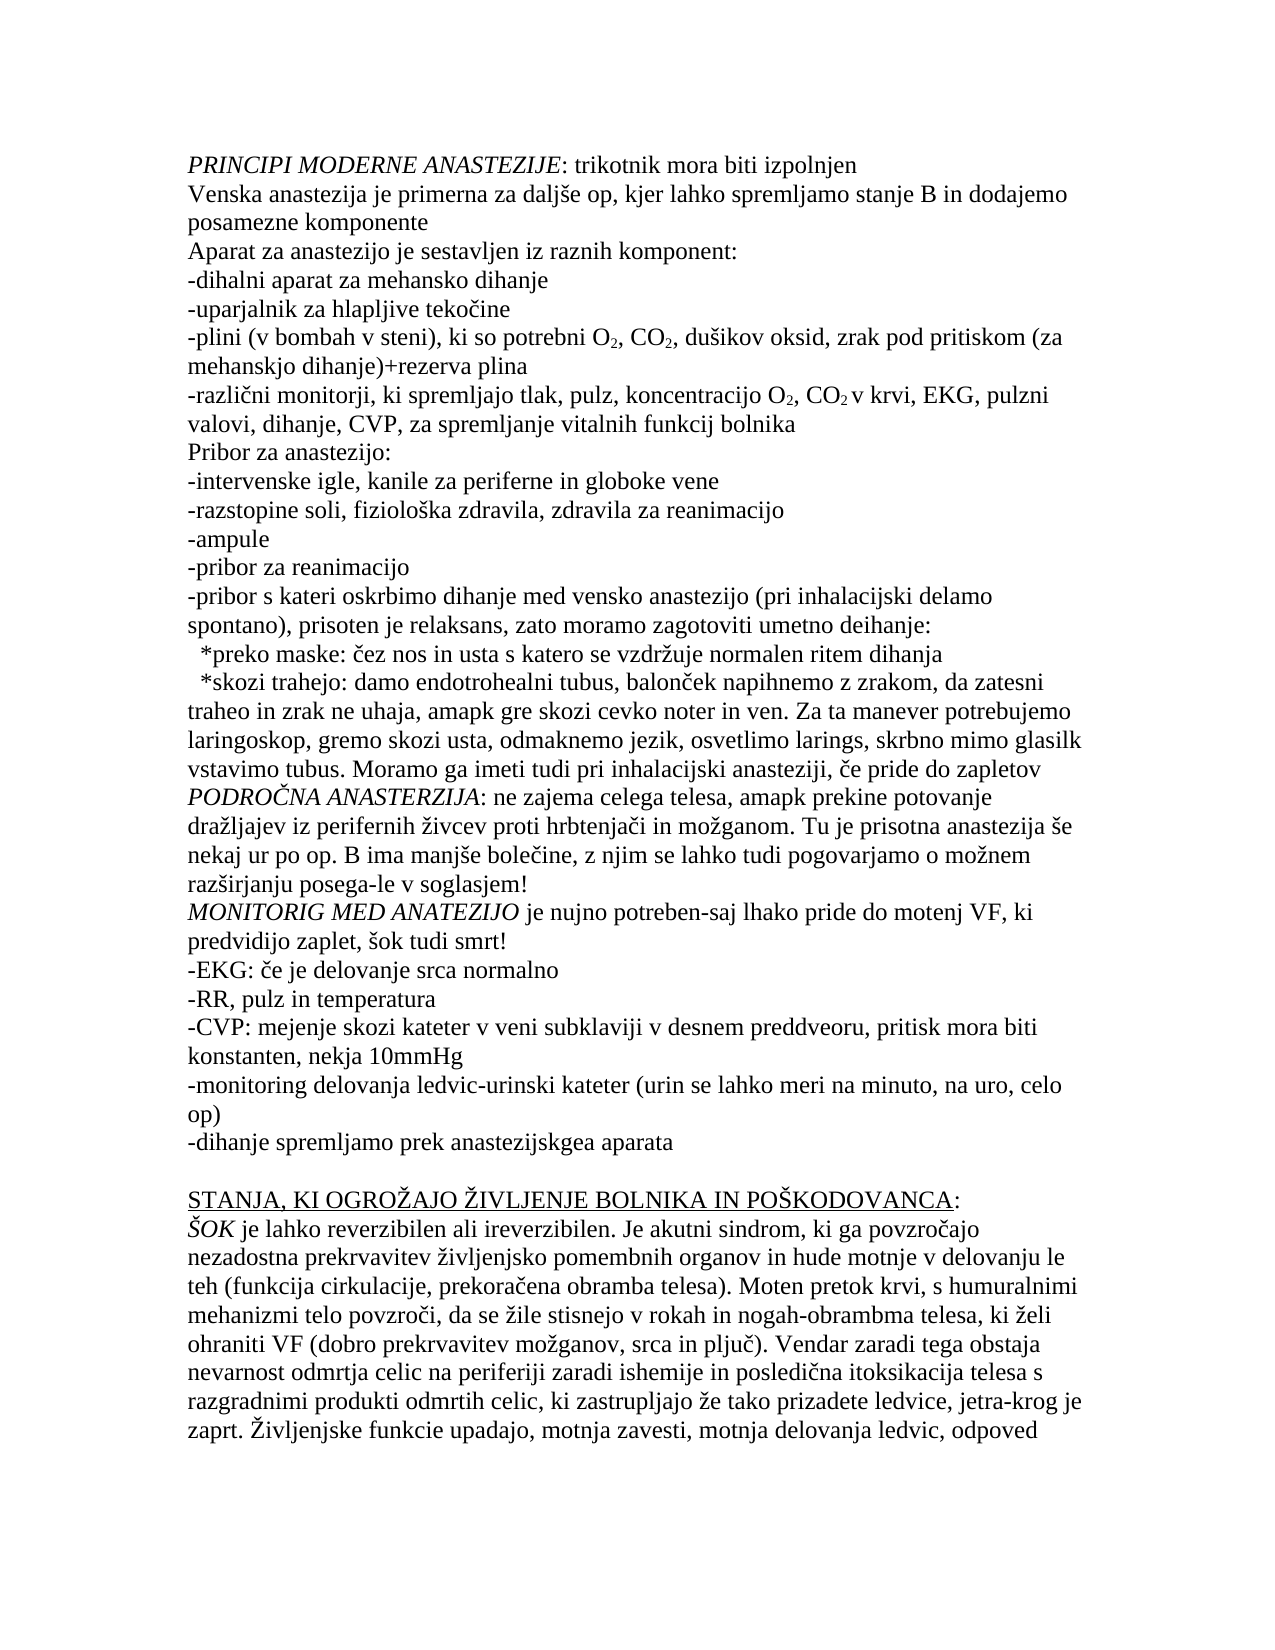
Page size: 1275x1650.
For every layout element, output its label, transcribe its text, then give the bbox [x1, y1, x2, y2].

text *preko maske: čez nos in usta s katero se vzdržuje normalen ritem dihanja [187, 639, 1087, 667]
text -pribor za reanimacijo [187, 552, 1087, 581]
text -intervenske igle, kanile za periferne in globoke vene [187, 466, 1087, 495]
text MONITORIG MED ANATEZIJO je nujno potreben-saj lhako pride do motenj VF, ki predvidijo zaplet, šok tudi smrt! [187, 897, 1087, 955]
text -CVP: mejenje skozi kateter v veni subklaviji v desnem preddveoru, pritisk mora biti konstanten, nekja 10mmHg [187, 1012, 1087, 1070]
text Pribor za anastezijo: [187, 437, 1087, 466]
text Aparat za anastezijo je sestavljen iz raznih komponent: [187, 236, 1087, 265]
text -monitoring delovanja ledvic-urinski kateter (urin se lahko meri na minuto, na uro, celo op) [187, 1070, 1087, 1127]
text -dihanje spremljamo prek anastezijskgea aparata [187, 1127, 1087, 1156]
text -pribor s kateri oskrbimo dihanje med vensko anastezijo (pri inhalacijski delamo spontano), prisoten je relaksans, zato moramo zagotoviti umetno deihanje: [187, 581, 1087, 639]
text *skozi trahejo: damo endotrohealni tubus, balonček napihnemo z zrakom, da zatesni traheo in zrak ne uhaja, amapk gre skozi cevko noter in ven. Za ta manever potrebujemo laringoskop, gremo skozi usta, odmaknemo jezik, osvetlimo larings, skrbno mimo glasilk vstavimo tubus. Moramo ga imeti tudi pri inhalacijski anasteziji, če pride do zapletov [187, 667, 1087, 782]
text -RR, pulz in temperatura [187, 984, 1087, 1012]
text -uparjalnik za hlapljive tekočine [187, 294, 1087, 322]
text Venska anastezija je primerna za daljše op, kjer lahko spremljamo stanje B in dodajemo posamezne komponente [187, 179, 1087, 236]
text -razstopine soli, fiziološka zdravila, zdravila za reanimacijo [187, 495, 1087, 524]
text -ampule [187, 524, 1087, 552]
text ŠOK je lahko reverzibilen ali ireverzibilen. Je akutni sindrom, ki ga povzročajo nezadostna prekrvavitev življenjsko pomembnih organov in hude motnje v delovanju le teh (funkcija cirkulacije, prekoračena obramba telesa). Moten pretok krvi, s humuralnimi mehanizmi telo povzroči, da se žile stisnejo v rokah in nogah-obrambma telesa, ki želi ohraniti VF (dobro prekrvavitev možganov, srca in pljuč). Vendar zaradi tega obstaja nevarnost odmrtja celic na periferiji zaradi ishemije in posledična itoksikacija telesa s razgradnimi produkti odmrtih celic, ki zastrupljajo že tako prizadete ledvice, jetra-krog je zaprt. Življenjske funkcie upadajo, motnja zavesti, motnja delovanja ledvic, odpoved [187, 1214, 1087, 1444]
text -plini (v bombah v steni), ki so potrebni O2, CO2, dušikov oksid, zrak pod pritiskom (za mehanskjo dihanje)+rezerva plina [187, 322, 1087, 380]
text PODROČNA ANASTERZIJA: ne zajema celega telesa, amapk prekine potovanje dražljajev iz perifernih živcev proti hrbtenjači in možganom. Tu je prisotna anastezija še nekaj ur po op. B ima manjše bolečine, z njim se lahko tudi pogovarjamo o možnem razširjanju posega-le v soglasjem! [187, 782, 1087, 897]
text STANJA, KI OGROŽAJO ŽIVLJENJE BOLNIKA IN POŠKODOVANCA: [187, 1185, 1087, 1214]
text PRINCIPI MODERNE ANASTEZIJE: trikotnik mora biti izpolnjen [187, 150, 1087, 179]
text -EKG: če je delovanje srca normalno [187, 955, 1087, 984]
text -dihalni aparat za mehansko dihanje [187, 265, 1087, 294]
text -različni monitorji, ki spremljajo tlak, pulz, koncentracijo O2, CO2 v krvi, EKG, pulzni valovi, dihanje, CVP, za spremljanje vitalnih funkcij bolnika [187, 380, 1087, 437]
